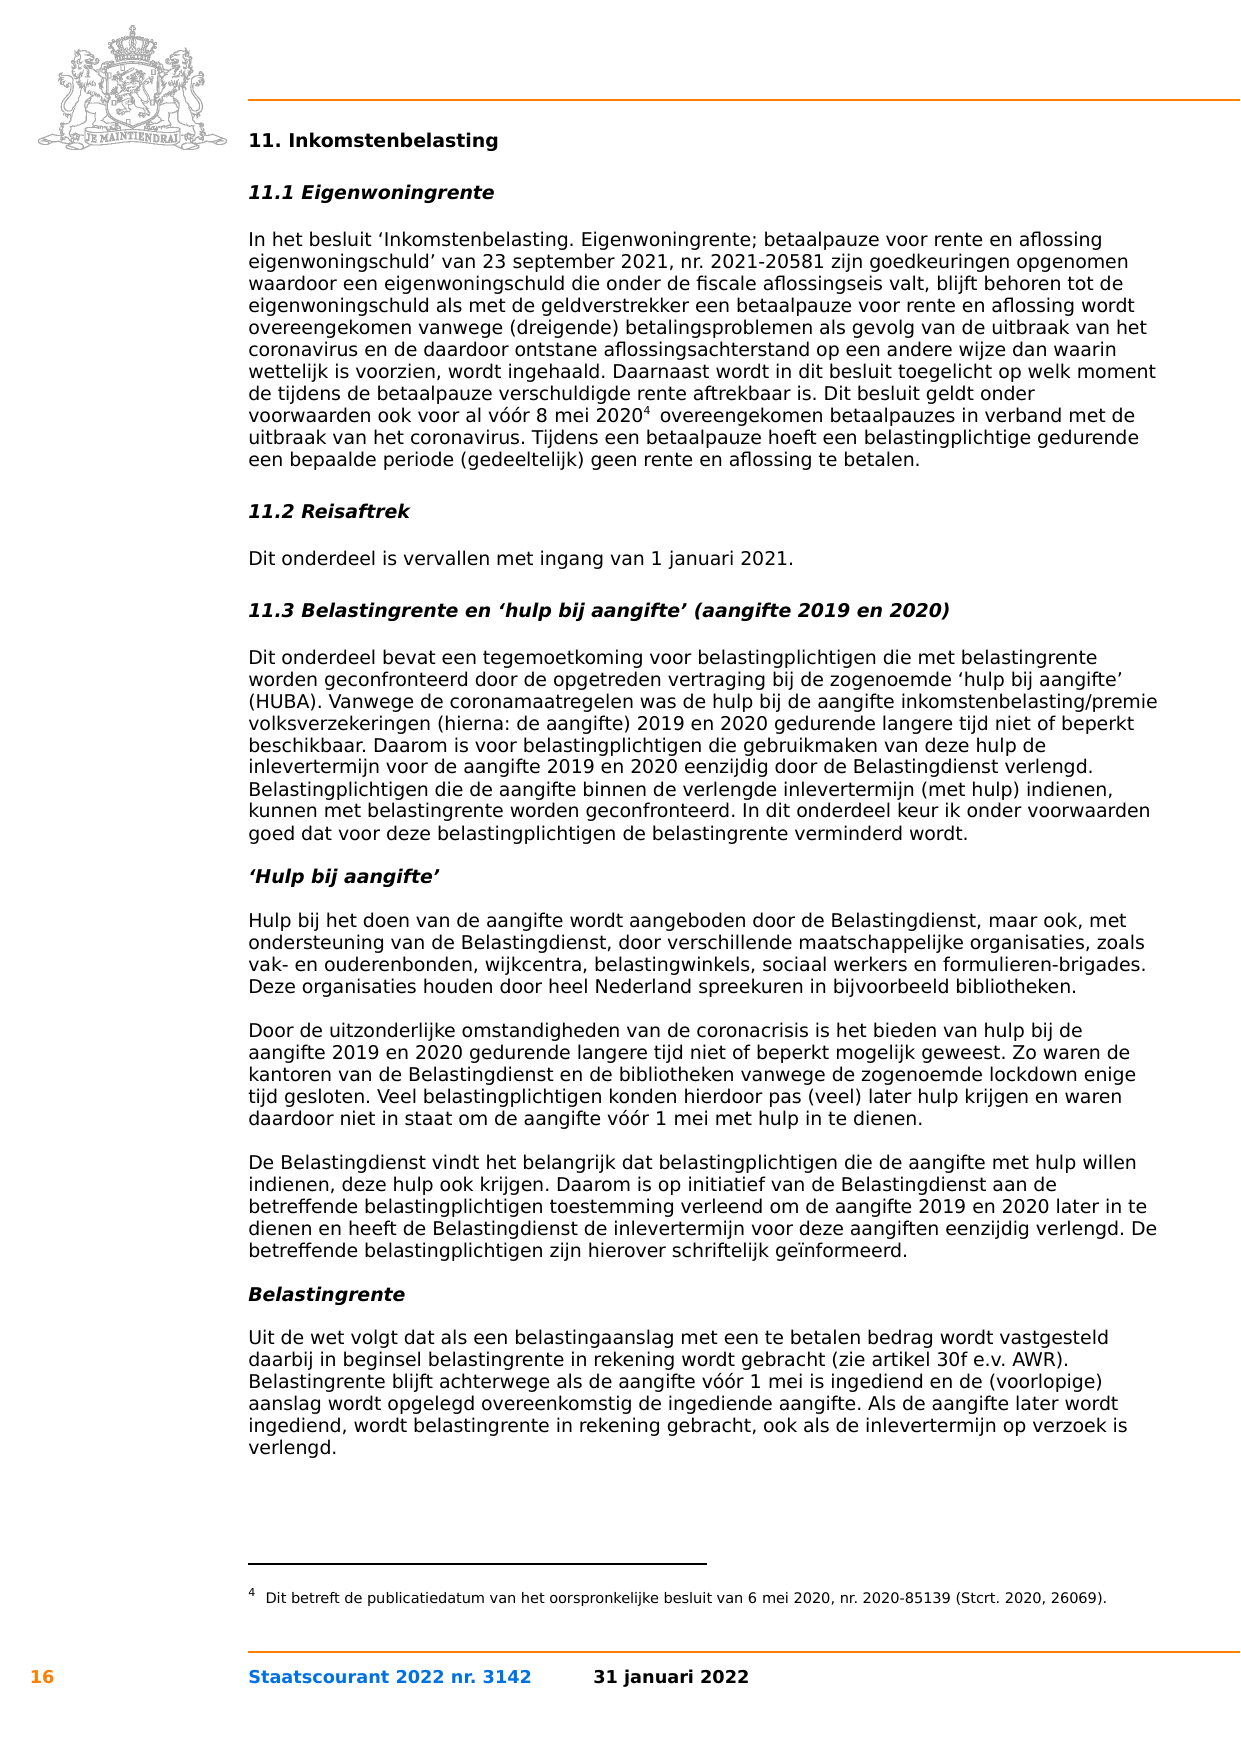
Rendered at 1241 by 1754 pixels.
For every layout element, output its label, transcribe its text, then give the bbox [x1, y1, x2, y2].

picture [38, 25, 227, 150]
text Dit onderdeel bevat een tegemoetkoming voor belastingplichtigen die met belastingrente worden geconfronteerd door de opgetreden vertraging bij de zogenoemde ‘hulp bij aangifte’ (HUBA). Vanwege de coronamaatregelen was de hulp bij de aangifte inkomstenbelasting/premie volksverzekeringen (hierna: de aangifte) 2019 en 2020 gedurende langere tijd niet of beperkt beschikbaar. Daarom is voor belastingplichtigen die gebruikmaken van deze hulp de inlevertermijn voor de aangifte 2019 en 2020 eenzijdig door de Belastingdienst verlengd. Belastingplichtigen die de aangifte binnen de verlengde inlevertermijn (met hulp) indienen, kunnen met belastingrente worden geconfronteerd. In dit onderdeel keur ik onder voorwaarden goed dat voor deze belastingplichtigen de belastingrente verminderd wordt. [248, 647, 1163, 844]
text Door de uitzonderlijke omstandigheden van de coronacrisis is het bieden van hulp bij de aangifte 2019 en 2020 gedurende langere tijd niet of beperkt mogelijk geweest. Zo waren de kantoren van de Belastingdienst en de bibliotheken vanwege de zogenoemde lockdown enige tijd gesloten. Veel belastingplichtigen konden hierdoor pas (veel) later hulp krijgen en waren daardoor niet in staat om de aangifte vóór 1 mei met hulp in te dienen. [248, 1020, 1163, 1130]
text De Belastingdienst vindt het belangrijk dat belastingplichtigen die de aangifte met hulp willen indienen, deze hulp ook krijgen. Daarom is op initiatief van de Belastingdienst aan de betreffende belastingplichtigen toestemming verleend om de aangifte 2019 en 2020 later in te dienen en heeft de Belastingdienst de inlevertermijn voor deze aangiften eenzijdig verlengd. De betreffende belastingplichtigen zijn hierover schriftelijk geïnformeerd. [248, 1152, 1163, 1262]
subtitle ‘Hulp bij aangifte’ [248, 866, 1163, 888]
subtitle 11.3 Belastingrente en ‘hulp bij aangifte’ (aangifte 2019 en 2020) [248, 599, 1163, 622]
subtitle Belastingrente [248, 1283, 1163, 1305]
text Uit de wet volgt dat als een belastingaanslag met een te betalen bedrag wordt vastgesteld daarbij in beginsel belastingrente in rekening wordt gebracht (zie artikel 30f e.v. AWR). Belastingrente blijft achterwege als de aangifte vóór 1 mei is ingediend en de (voorlopige) aanslag wordt opgelegd overeenkomstig de ingediende aangifte. Als de aangifte later wordt ingediend, wordt belastingrente in rekening gebracht, ook als de inlevertermijn op verzoek is verlengd. [248, 1327, 1163, 1459]
text Dit onderdeel is vervallen met ingang van 1 januari 2021. [248, 548, 1163, 569]
text In het besluit ‘Inkomstenbelasting. Eigenwoningrente; betaalpauze voor rente en aflossing eigenwoningschuld’ van 23 september 2021, nr. 2021-20581 zijn goedkeuringen opgenomen waardoor een eigenwoningschuld die onder de fiscale aflossingseis valt, blijft behoren tot de eigenwoningschuld als met de geldverstrekker een betaalpauze voor rente en aflossing wordt overeengekomen vanwege (dreigende) betalingsproblemen als gevolg van de uitbraak van het coronavirus en de daardoor ontstane aflossingsachterstand op een andere wijze dan waarin wettelijk is voorzien, wordt ingehaald. Daarnaast wordt in dit besluit toegelicht op welk moment de tijdens de betaalpauze verschuldigde rente aftrekbaar is. Dit besluit geldt onder voorwaarden ook voor al vóór 8 mei 2020 overeengekomen betaalpauzes in verband met de uitbraak van het coronavirus. Tijdens een betaalpauze hoeft een belastingplichtige gedurende een bepaalde periode (gedeeltelijk) geen rente en aflossing te betalen. [248, 229, 1163, 471]
subtitle 11. Inkomstenbelasting [248, 130, 1163, 152]
subtitle 11.2 Reisaftrek [248, 501, 1163, 523]
text Hulp bij het doen van de aangifte wordt aangeboden door de Belastingdienst, maar ook, met ondersteuning van de Belastingdienst, door verschillende maatschappelijke organisaties, zoals vak- en ouderenbonden, wijkcentra, belastingwinkels, sociaal werkers en formulieren-brigades. Deze organisaties houden door heel Nederland spreekuren in bijvoorbeeld bibliotheken. [248, 910, 1163, 998]
subtitle 11.1 Eigenwoningrente [248, 182, 1163, 204]
text Dit betreft de publicatiedatum van het oorspronkelijke besluit van 6 mei 2020, nr. 2020-85139 (Stcrt. 2020, 26069). [248, 1586, 1163, 1608]
